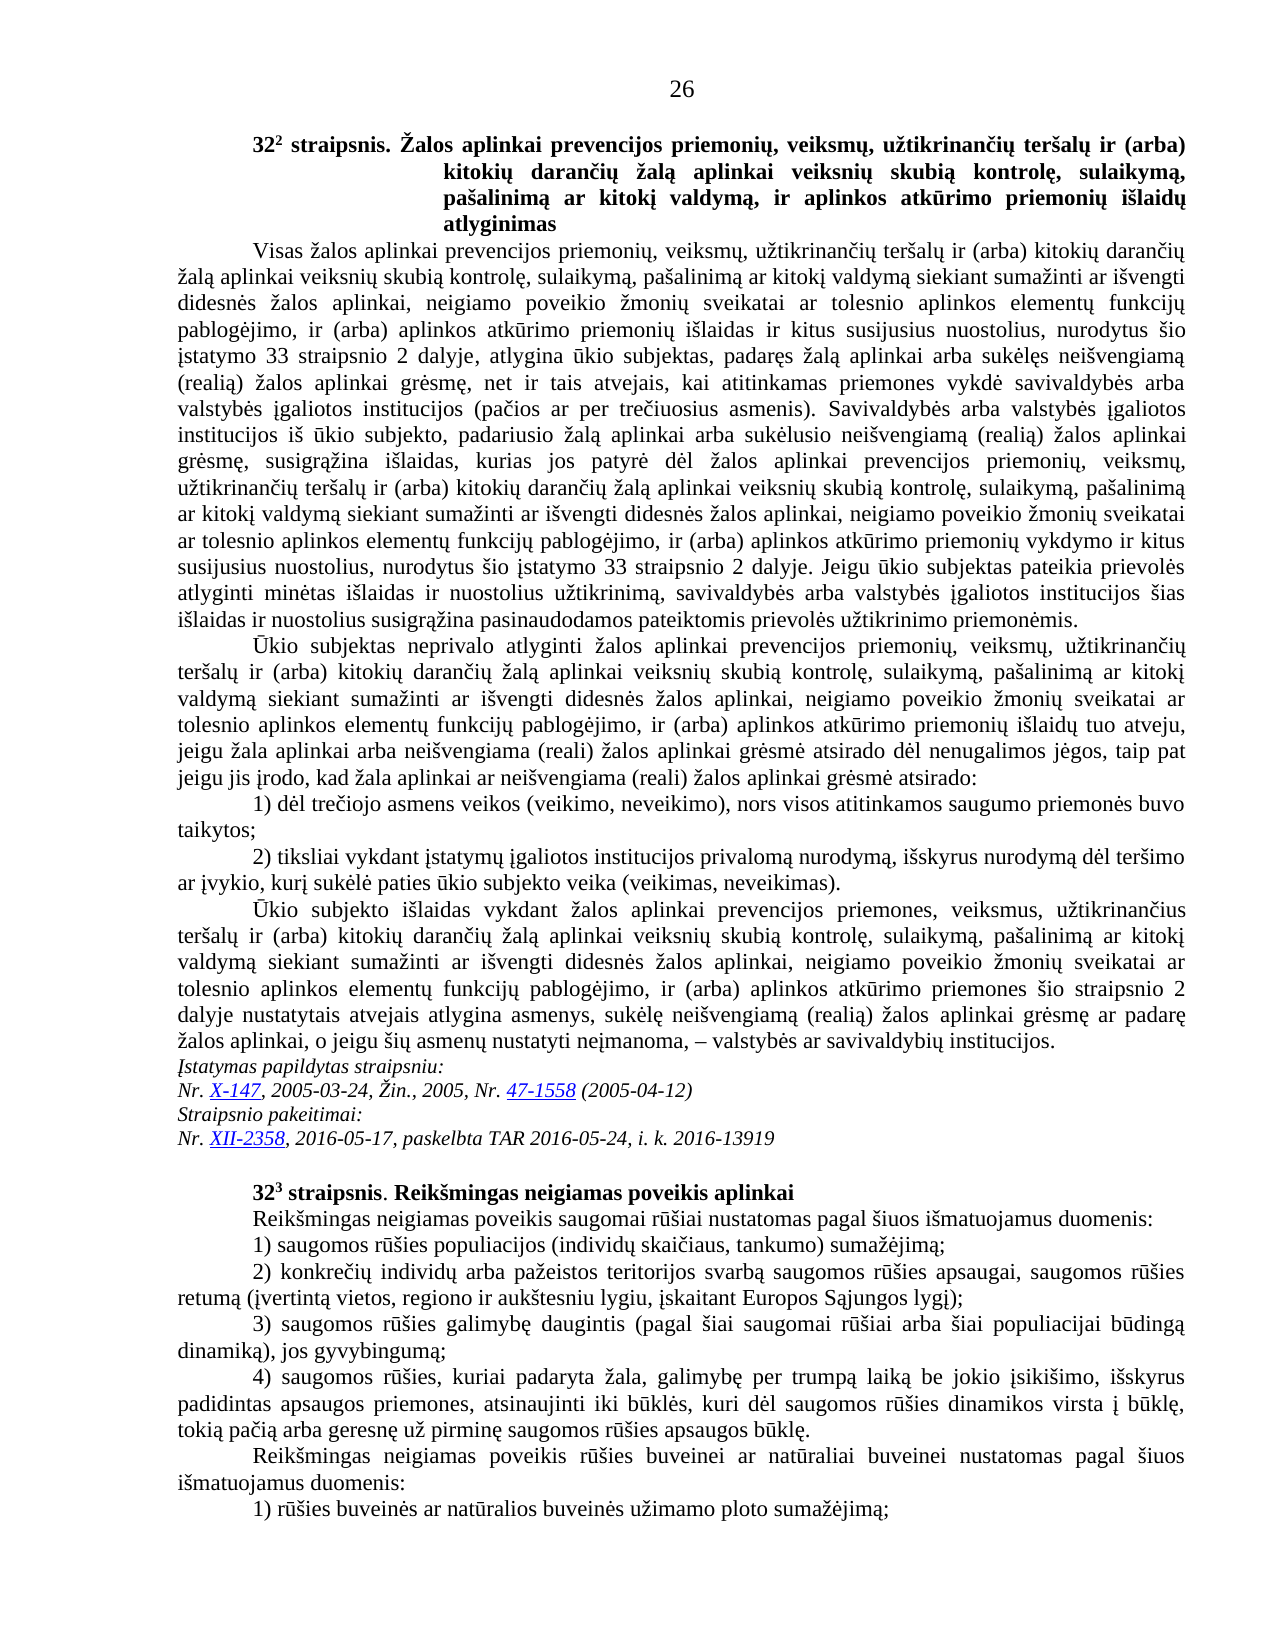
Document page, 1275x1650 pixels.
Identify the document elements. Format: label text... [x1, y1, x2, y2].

text Nr. X-147, 2005-03-24, Žin., 2005, Nr. 47-1558 (2005-04-12) [177, 1078, 1186, 1102]
text Įstatymas papildytas straipsniu: [177, 1054, 1186, 1078]
text 2) tiksliai vykdant įstatymų įgaliotos institucijos privalomą nurodymą, išskyrus nurodymą dėl teršimo ar įvykio, kurį sukėlė paties ūkio subjekto veika (veikimas, neveikimas). [177, 843, 1186, 896]
text Reikšmingas neigiamas poveikis rūšies buveinei ar natūraliai buveinei nustatomas pagal šiuos išmatuojamus duomenis: [177, 1442, 1186, 1495]
text 1) rūšies buveinės ar natūralios buveinės užimamo ploto sumažėjimą; [177, 1495, 1186, 1521]
text Reikšmingas neigiamas poveikis saugomai rūšiai nustatomas pagal šiuos išmatuojamus duomenis: [177, 1205, 1186, 1231]
text 4) saugomos rūšies, kuriai padaryta žala, galimybę per trumpą laiką be jokio įsikišimo, išskyrus padidintas apsaugos priemones, atsinaujinti iki būklės, kuri dėl saugomos rūšies dinamikos virsta į būklę, tokią pačią arba geresnę už pirminę saugomos rūšies apsaugos būklę. [177, 1363, 1186, 1442]
text Ūkio subjekto išlaidas vykdant žalos aplinkai prevencijos priemones, veiksmus, užtikrinančius teršalų ir (arba) kitokių darančių žalą aplinkai veiksnių skubią kontrolę, sulaikymą, pašalinimą ar kitokį valdymą siekiant sumažinti ar išvengti didesnės žalos aplinkai, neigiamo poveikio žmonių sveikatai ar tolesnio aplinkos elementų funkcijų pablogėjimo, ir (arba) aplinkos atkūrimo priemones šio straipsnio 2 dalyje nustatytais atvejais atlygina asmenys, sukėlę neišvengiamą (realią) žalos aplinkai grėsmę ar padarę žalos aplinkai, o jeigu šių asmenų nustatyti neįmanoma, – valstybės ar savivaldybių institucijos. [177, 896, 1186, 1054]
text Nr. XII-2358, 2016-05-17, paskelbta TAR 2016-05-24, i. k. 2016-13919 [177, 1126, 1186, 1150]
text 1) dėl trečiojo asmens veikos (veikimo, neveikimo), nors visos atitinkamos saugumo priemonės buvo taikytos; [177, 790, 1186, 843]
text Ūkio subjektas neprivalo atlyginti žalos aplinkai prevencijos priemonių, veiksmų, užtikrinančių teršalų ir (arba) kitokių darančių žalą aplinkai veiksnių skubią kontrolę, sulaikymą, pašalinimą ar kitokį valdymą siekiant sumažinti ar išvengti didesnės žalos aplinkai, neigiamo poveikio žmonių sveikatai ar tolesnio aplinkos elementų funkcijų pablogėjimo, ir (arba) aplinkos atkūrimo priemonių išlaidų tuo atveju, jeigu žala aplinkai arba neišvengiama (reali) žalos aplinkai grėsmė atsirado dėl nenugalimos jėgos, taip pat jeigu jis įrodo, kad žala aplinkai ar neišvengiama (reali) žalos aplinkai grėsmė atsirado: [177, 632, 1186, 790]
text 322 straipsnis. Žalos aplinkai prevencijos priemonių, veiksmų, užtikrinančių teršalų ir (arba) kitokių darančių žalą aplinkai veiksnių skubią kontrolę, sulaikymą, pašalinimą ar kitokį valdymą, ir aplinkos atkūrimo priemonių išlaidų atlyginimas [252, 131, 1186, 237]
text Visas žalos aplinkai prevencijos priemonių, veiksmų, užtikrinančių teršalų ir (arba) kitokių darančių žalą aplinkai veiksnių skubią kontrolę, sulaikymą, pašalinimą ar kitokį valdymą siekiant sumažinti ar išvengti didesnės žalos aplinkai, neigiamo poveikio žmonių sveikatai ar tolesnio aplinkos elementų funkcijų pablogėjimo, ir (arba) aplinkos atkūrimo priemonių išlaidas ir kitus susijusius nuostolius, nurodytus šio įstatymo 33 straipsnio 2 dalyje, atlygina ūkio subjektas, padaręs žalą aplinkai arba sukėlęs neišvengiamą (realią) žalos aplinkai grėsmę, net ir tais atvejais, kai atitinkamas priemones vykdė savivaldybės arba valstybės įgaliotos institucijos (pačios ar per trečiuosius asmenis). Savivaldybės arba valstybės įgaliotos institucijos iš ūkio subjekto, padariusio žalą aplinkai arba sukėlusio neišvengiamą (realią) žalos aplinkai grėsmę, susigrąžina išlaidas, kurias jos patyrė dėl žalos aplinkai prevencijos priemonių, veiksmų, užtikrinančių teršalų ir (arba) kitokių darančių žalą aplinkai veiksnių skubią kontrolę, sulaikymą, pašalinimą ar kitokį valdymą siekiant sumažinti ar išvengti didesnės žalos aplinkai, neigiamo poveikio žmonių sveikatai ar tolesnio aplinkos elementų funkcijų pablogėjimo, ir (arba) aplinkos atkūrimo priemonių vykdymo ir kitus susijusius nuostolius, nurodytus šio įstatymo 33 straipsnio 2 dalyje. Jeigu ūkio subjektas pateikia prievolės atlyginti minėtas išlaidas ir nuostolius užtikrinimą, savivaldybės arba valstybės įgaliotos institucijos šias išlaidas ir nuostolius susigrąžina pasinaudodamos pateiktomis prievolės užtikrinimo priemonėmis. [177, 237, 1186, 632]
text 3) saugomos rūšies galimybę daugintis (pagal šiai saugomai rūšiai arba šiai populiacijai būdingą dinamiką), jos gyvybingumą; [177, 1311, 1186, 1363]
text 1) saugomos rūšies populiacijos (individų skaičiaus, tankumo) sumažėjimą; [177, 1231, 1186, 1258]
text 323 straipsnis. Reikšmingas neigiamas poveikis aplinkai [177, 1179, 1186, 1205]
text Straipsnio pakeitimai: [177, 1102, 1186, 1126]
text 2) konkrečių individų arba pažeistos teritorijos svarbą saugomos rūšies apsaugai, saugomos rūšies retumą (įvertintą vietos, regiono ir aukštesniu lygiu, įskaitant Europos Sąjungos lygį); [177, 1258, 1186, 1311]
